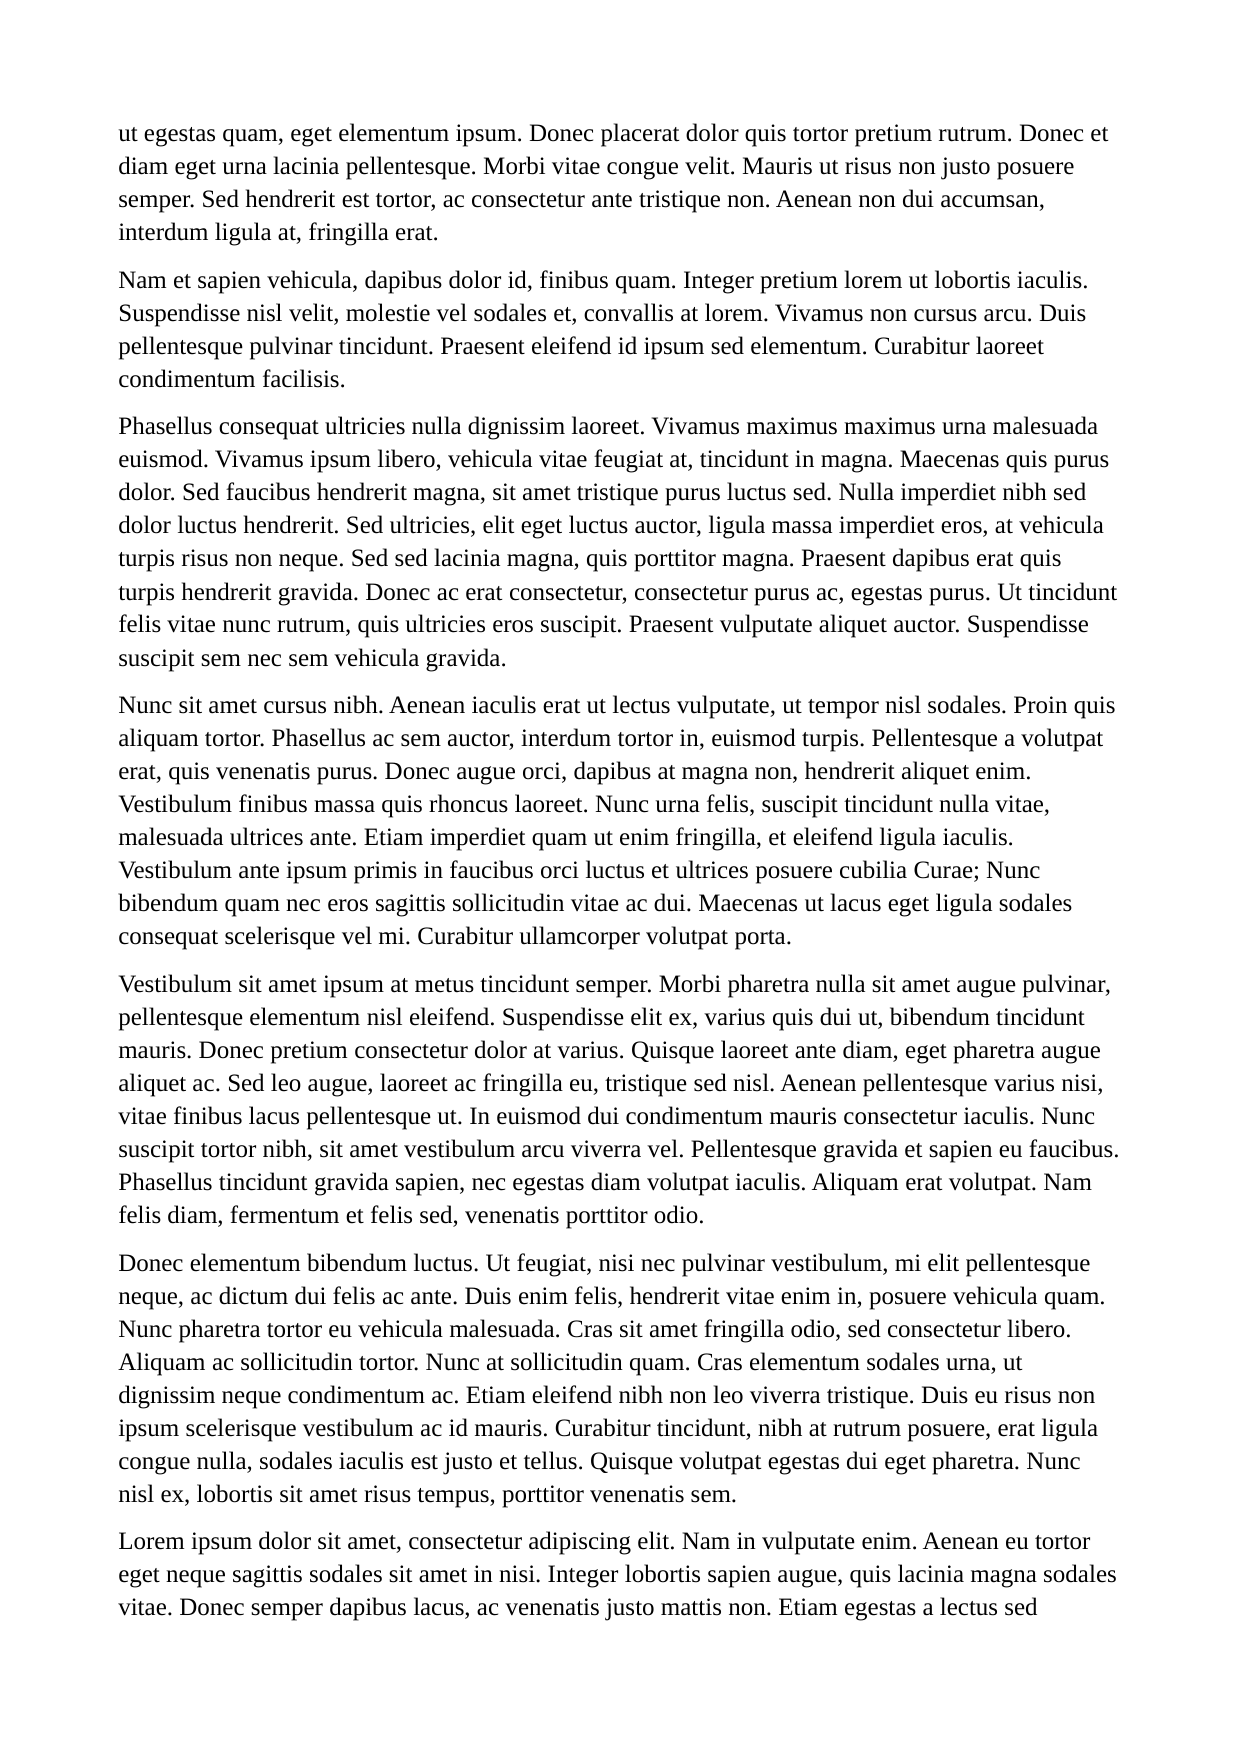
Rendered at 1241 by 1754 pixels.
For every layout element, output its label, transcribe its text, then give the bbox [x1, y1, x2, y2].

text Lorem ipsum dolor sit amet, consectetur adipiscing elit. Nam in vulputate enim. Aenean eu tortor eget neque sagittis sodales sit amet in nisi. Integer lobortis sapien augue, quis lacinia magna sodales vitae. Donec semper dapibus lacus, ac venenatis justo mattis non. Etiam egestas a lectus sed [118, 1526, 1122, 1621]
text Nunc sit amet cursus nibh. Aenean iaculis erat ut lectus vulputate, ut tempor nisl sodales. Proin quis aliquam tortor. Phasellus ac sem auctor, interdum tortor in, euismod turpis. Pellentesque a volutpat erat, quis venenatis purus. Donec augue orci, dapibus at magna non, hendrerit aliquet enim. Vestibulum finibus massa quis rhoncus laoreet. Nunc urna felis, suscipit tincidunt nulla vitae, malesuada ultrices ante. Etiam imperdiet quam ut enim fringilla, et eleifend ligula iaculis. Vestibulum ante ipsum primis in faucibus orci luctus et ultrices posuere cubilia Curae; Nunc bibendum quam nec eros sagittis sollicitudin vitae ac dui. Maecenas ut lacus eget ligula sodales consequat scelerisque vel mi. Curabitur ullamcorper volutpat porta. [118, 690, 1122, 950]
text Phasellus consequat ultricies nulla dignissim laoreet. Vivamus maximus maximus urna malesuada euismod. Vivamus ipsum libero, vehicula vitae feugiat at, tincidunt in magna. Maecenas quis purus dolor. Sed faucibus hendrerit magna, sit amet tristique purus luctus sed. Nulla imperdiet nibh sed dolor luctus hendrerit. Sed ultricies, elit eget luctus auctor, ligula massa imperdiet eros, at vehicula turpis risus non neque. Sed sed lacinia magna, quis porttitor magna. Praesent dapibus erat quis turpis hendrerit gravida. Donec ac erat consectetur, consectetur purus ac, egestas purus. Ut tincidunt felis vitae nunc rutrum, quis ultricies eros suscipit. Praesent vulputate aliquet auctor. Suspendisse suscipit sem nec sem vehicula gravida. [118, 411, 1122, 671]
text ut egestas quam, eget elementum ipsum. Donec placerat dolor quis tortor pretium rutrum. Donec et diam eget urna lacinia pellentesque. Morbi vitae congue velit. Mauris ut risus non justo posuere semper. Sed hendrerit est tortor, ac consectetur ante tristique non. Aenean non dui accumsan, interdum ligula at, fringilla erat. [118, 118, 1122, 246]
text Vestibulum sit amet ipsum at metus tincidunt semper. Morbi pharetra nulla sit amet augue pulvinar, pellentesque elementum nisl eleifend. Suspendisse elit ex, varius quis dui ut, bibendum tincidunt mauris. Donec pretium consectetur dolor at varius. Quisque laoreet ante diam, eget pharetra augue aliquet ac. Sed leo augue, laoreet ac fringilla eu, tristique sed nisl. Aenean pellentesque varius nisi, vitae finibus lacus pellentesque ut. In euismod dui condimentum mauris consectetur iaculis. Nunc suscipit tortor nibh, sit amet vestibulum arcu viverra vel. Pellentesque gravida et sapien eu faucibus. Phasellus tincidunt gravida sapien, nec egestas diam volutpat iaculis. Aliquam erat volutpat. Nam felis diam, fermentum et felis sed, venenatis porttitor odio. [118, 969, 1122, 1229]
text Nam et sapien vehicula, dapibus dolor id, finibus quam. Integer pretium lorem ut lobortis iaculis. Suspendisse nisl velit, molestie vel sodales et, convallis at lorem. Vivamus non cursus arcu. Duis pellentesque pulvinar tincidunt. Praesent eleifend id ipsum sed elementum. Curabitur laoreet condimentum facilisis. [118, 265, 1122, 393]
text Donec elementum bibendum luctus. Ut feugiat, nisi nec pulvinar vestibulum, mi elit pellentesque neque, ac dictum dui felis ac ante. Duis enim felis, hendrerit vitae enim in, posuere vehicula quam. Nunc pharetra tortor eu vehicula malesuada. Cras sit amet fringilla odio, sed consectetur libero. Aliquam ac sollicitudin tortor. Nunc at sollicitudin quam. Cras elementum sodales urna, ut dignissim neque condimentum ac. Etiam eleifend nibh non leo viverra tristique. Duis eu risus non ipsum scelerisque vestibulum ac id mauris. Curabitur tincidunt, nibh at rutrum posuere, erat ligula congue nulla, sodales iaculis est justo et tellus. Quisque volutpat egestas dui eget pharetra. Nunc nisl ex, lobortis sit amet risus tempus, porttitor venenatis sem. [118, 1248, 1122, 1508]
